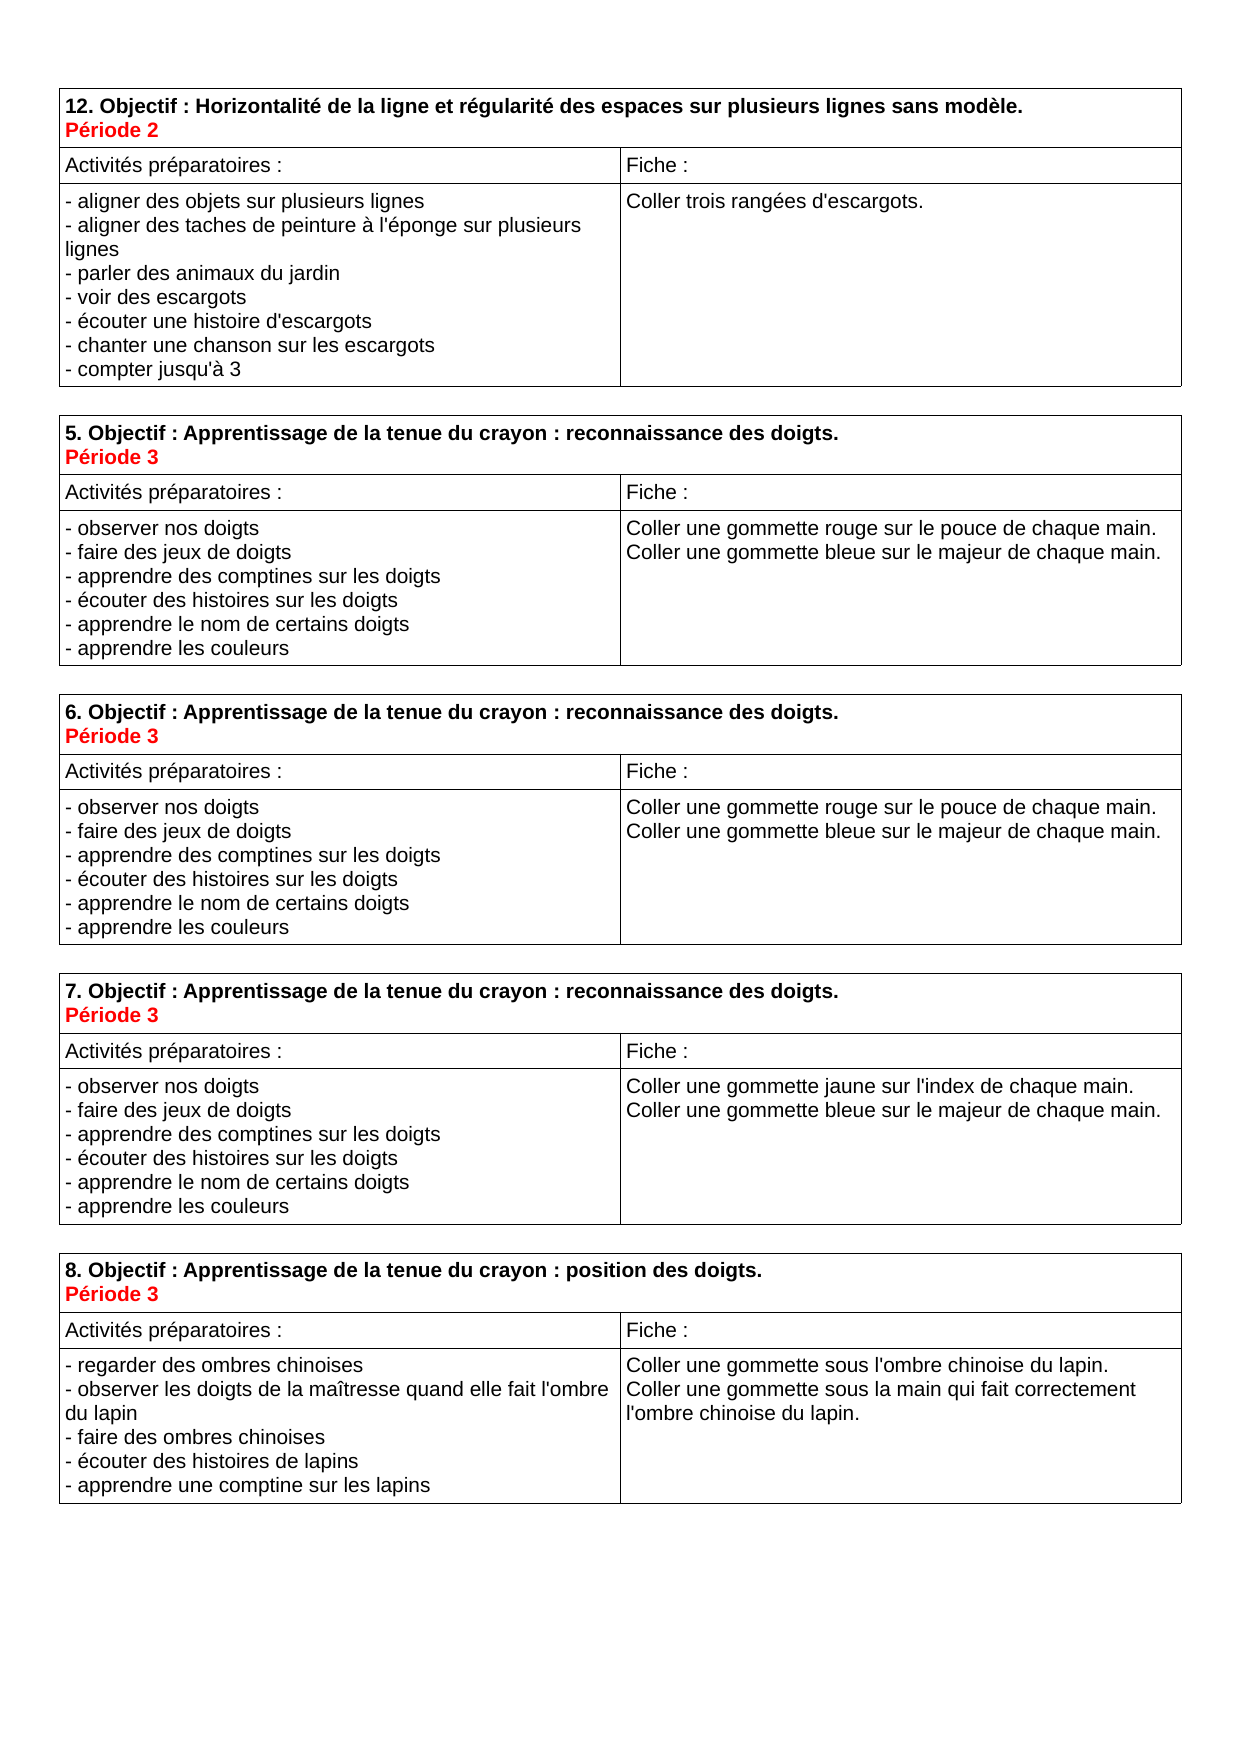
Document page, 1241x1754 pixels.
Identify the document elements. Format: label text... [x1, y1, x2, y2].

table_cell Coller trois rangées d'escargots. [621, 184, 1181, 386]
table_cell - aligner des objets sur plusieurs lignes - aligner des taches de peinture à l'éponge sur plusieurs lignes - parler des animaux du jardin - voir des escargots - écouter une histoire d'escargots - chanter une chanson sur les escargots - compter jusqu'à 3 [60, 184, 620, 386]
table_cell Fiche : [621, 1313, 1181, 1347]
table_cell - observer nos doigts - faire des jeux de doigts - apprendre des comptines sur les doigts - écouter des histoires sur les doigts - apprendre le nom de certains doigts - apprendre les couleurs [60, 1069, 620, 1223]
table_header 5. Objectif : Apprentissage de la tenue du crayon : reconnaissance des doigts. Période 3 [60, 416, 1181, 474]
table_cell Activités préparatoires : [60, 1313, 620, 1347]
table_header 12. Objectif : Horizontalité de la ligne et régularité des espaces sur plusieurs lignes sans modèle. Période 2 [60, 89, 1181, 147]
table_cell Activités préparatoires : [60, 1034, 620, 1068]
table_header 6. Objectif : Apprentissage de la tenue du crayon : reconnaissance des doigts. Période 3 [60, 695, 1181, 753]
table_cell Activités préparatoires : [60, 148, 620, 183]
table_cell Fiche : [621, 1034, 1181, 1068]
table_cell Activités préparatoires : [60, 755, 620, 789]
table_cell Coller une gommette jaune sur l'index de chaque main. Coller une gommette bleue sur le majeur de chaque main. [621, 1069, 1181, 1223]
table_cell Fiche : [621, 475, 1181, 510]
table_cell Fiche : [621, 755, 1181, 789]
table_cell - observer nos doigts - faire des jeux de doigts - apprendre des comptines sur les doigts - écouter des histoires sur les doigts - apprendre le nom de certains doigts - apprendre les couleurs [60, 511, 620, 665]
table_cell Fiche : [621, 148, 1181, 183]
table_header 8. Objectif : Apprentissage de la tenue du crayon : position des doigts. Période 3 [60, 1254, 1181, 1312]
table_cell - observer nos doigts - faire des jeux de doigts - apprendre des comptines sur les doigts - écouter des histoires sur les doigts - apprendre le nom de certains doigts - apprendre les couleurs [60, 790, 620, 944]
table_cell Activités préparatoires : [60, 475, 620, 510]
table_cell Coller une gommette sous l'ombre chinoise du lapin. Coller une gommette sous la main qui fait correctement l'ombre chinoise du lapin. [621, 1349, 1181, 1503]
table_cell Coller une gommette rouge sur le pouce de chaque main. Coller une gommette bleue sur le majeur de chaque main. [621, 511, 1181, 665]
table_cell - regarder des ombres chinoises - observer les doigts de la maîtresse quand elle fait l'ombre du lapin - faire des ombres chinoises - écouter des histoires de lapins - apprendre une comptine sur les lapins [60, 1349, 620, 1503]
table_cell Coller une gommette rouge sur le pouce de chaque main. Coller une gommette bleue sur le majeur de chaque main. [621, 790, 1181, 944]
table_header 7. Objectif : Apprentissage de la tenue du crayon : reconnaissance des doigts. Période 3 [60, 974, 1181, 1033]
